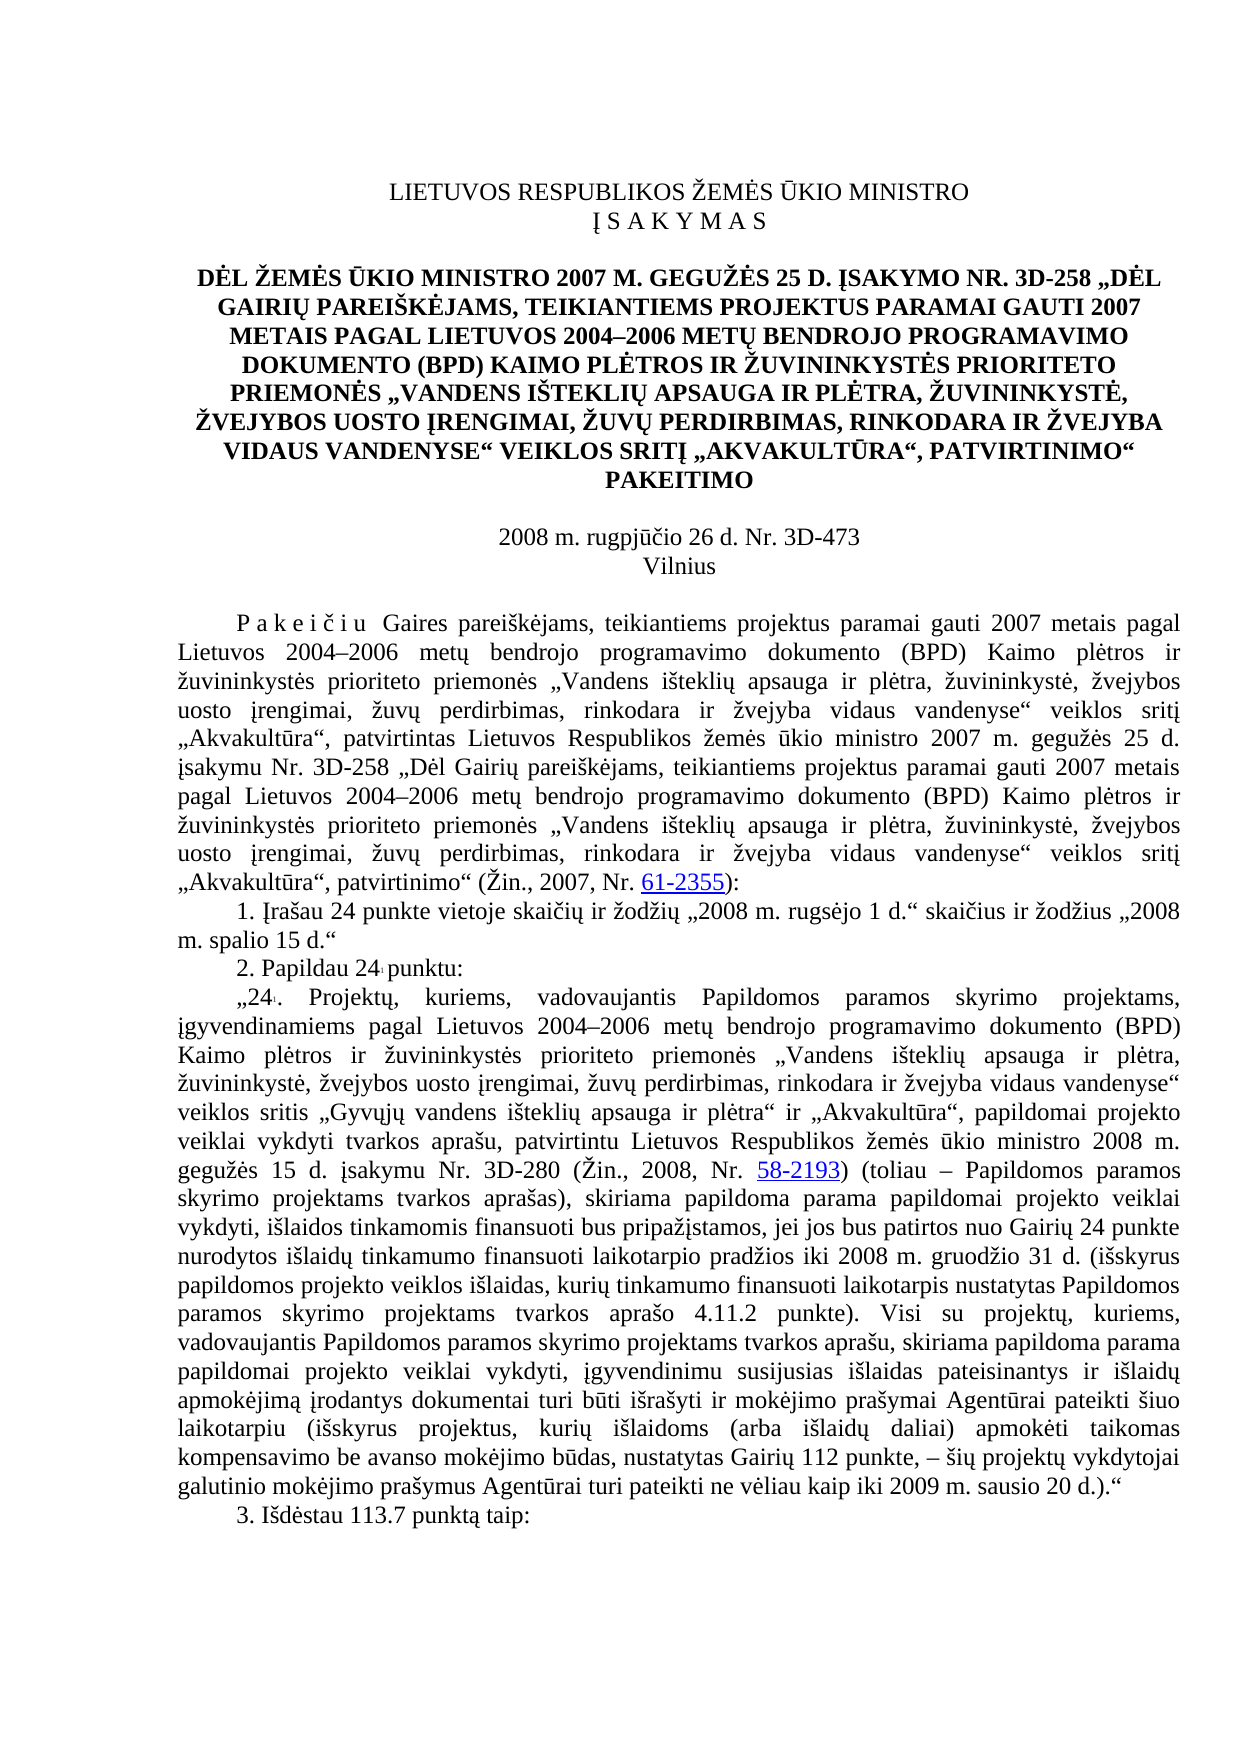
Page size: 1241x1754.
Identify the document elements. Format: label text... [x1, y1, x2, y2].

text ĮSAKYMAS [177, 206, 1181, 235]
text Pakeičiu Gaires pareiškėjams, teikiantiems projektus paramai gauti 2007 metais pagal Lietuvos 2004–2006 metų bendrojo programavimo dokumento (BPD) Kaimo plėtros ir žuvininkystės prioriteto priemonės „Vandens išteklių apsauga ir plėtra, žuvininkystė, žvejybos uosto įrengimai, žuvų perdirbimas, rinkodara ir žvejyba vidaus vandenyse“ veiklos sritį „Akvakultūra“, patvirtintas Lietuvos Respublikos žemės ūkio ministro 2007 m. gegužės 25 d. įsakymu Nr. 3D-258 „Dėl Gairių pareiškėjams, teikiantiems projektus paramai gauti 2007 metais pagal Lietuvos 2004–2006 metų bendrojo programavimo dokumento (BPD) Kaimo plėtros ir žuvininkystės prioriteto priemonės „Vandens išteklių apsauga ir plėtra, žuvininkystė, žvejybos uosto įrengimai, žuvų perdirbimas, rinkodara ir žvejyba vidaus vandenyse“ veiklos sritį „Akvakultūra“, patvirtinimo“ (Žin., 2007, Nr. 61-2355): [177, 608, 1181, 896]
text 3. Išdėstau 113.7 punktą taip: [177, 1500, 1181, 1528]
text „241. Projektų, kuriems, vadovaujantis Papildomos paramos skyrimo projektams, įgyvendinamiems pagal Lietuvos 2004–2006 metų bendrojo programavimo dokumento (BPD) Kaimo plėtros ir žuvininkystės prioriteto priemonės „Vandens išteklių apsauga ir plėtra, žuvininkystė, žvejybos uosto įrengimai, žuvų perdirbimas, rinkodara ir žvejyba vidaus vandenyse“ veiklos sritis „Gyvųjų vandens išteklių apsauga ir plėtra“ ir „Akvakultūra“, papildomai projekto veiklai vykdyti tvarkos aprašu, patvirtintu Lietuvos Respublikos žemės ūkio ministro 2008 m. gegužės 15 d. įsakymu Nr. 3D-280 (Žin., 2008, Nr. 58-2193) (toliau – Papildomos paramos skyrimo projektams tvarkos aprašas), skiriama papildoma parama papildomai projekto veiklai vykdyti, išlaidos tinkamomis finansuoti bus pripažįstamos, jei jos bus patirtos nuo Gairių 24 punkte nurodytos išlaidų tinkamumo finansuoti laikotarpio pradžios iki 2008 m. gruodžio 31 d. (išskyrus papildomos projekto veiklos išlaidas, kurių tinkamumo finansuoti laikotarpis nustatytas Papildomos paramos skyrimo projektams tvarkos aprašo 4.11.2 punkte). Visi su projektų, kuriems, vadovaujantis Papildomos paramos skyrimo projektams tvarkos aprašu, skiriama papildoma parama papildomai projekto veiklai vykdyti, įgyvendinimu susijusias išlaidas pateisinantys ir išlaidų apmokėjimą įrodantys dokumentai turi būti išrašyti ir mokėjimo prašymai Agentūrai pateikti šiuo laikotarpiu (išskyrus projektus, kurių išlaidoms (arba išlaidų daliai) apmokėti taikomas kompensavimo be avanso mokėjimo būdas, nustatytas Gairių 112 punkte, – šių projektų vykdytojai galutinio mokėjimo prašymus Agentūrai turi pateikti ne vėliau kaip iki 2009 m. sausio 20 d.).“ [177, 982, 1181, 1500]
text 1. Įrašau 24 punkte vietoje skaičių ir žodžių „2008 m. rugsėjo 1 d.“ skaičius ir žodžius „2008 m. spalio 15 d.“ [177, 896, 1181, 953]
text 2. Papildau 241 punktu: [177, 953, 1181, 982]
text 2008 m. rugpjūčio 26 d. Nr. 3D-473 [177, 522, 1181, 551]
text DĖL ŽEMĖS ŪKIO MINISTRO 2007 M. GEGUŽĖS 25 D. ĮSAKYMO NR. 3D-258 „DĖL GAIRIŲ PAREIŠKĖJAMS, TEIKIANTIEMS PROJEKTUS PARAMAI GAUTI 2007 METAIS PAGAL LIETUVOS 2004–2006 METŲ BENDROJO PROGRAMAVIMO DOKUMENTO (BPD) KAIMO PLĖTROS IR ŽUVININKYSTĖS PRIORITETO PRIEMONĖS „VANDENS IŠTEKLIŲ APSAUGA IR PLĖTRA, ŽUVININKYSTĖ, ŽVEJYBOS UOSTO ĮRENGIMAI, ŽUVŲ PERDIRBIMAS, RINKODARA IR ŽVEJYBA VIDAUS VANDENYSE“ VEIKLOS SRITĮ „AKVAKULTŪRA“, PATVIRTINIMO“ PAKEITIMO [177, 263, 1181, 493]
text LIETUVOS RESPUBLIKOS ŽEMĖS ŪKIO MINISTRO [177, 177, 1181, 206]
text Vilnius [177, 551, 1181, 580]
